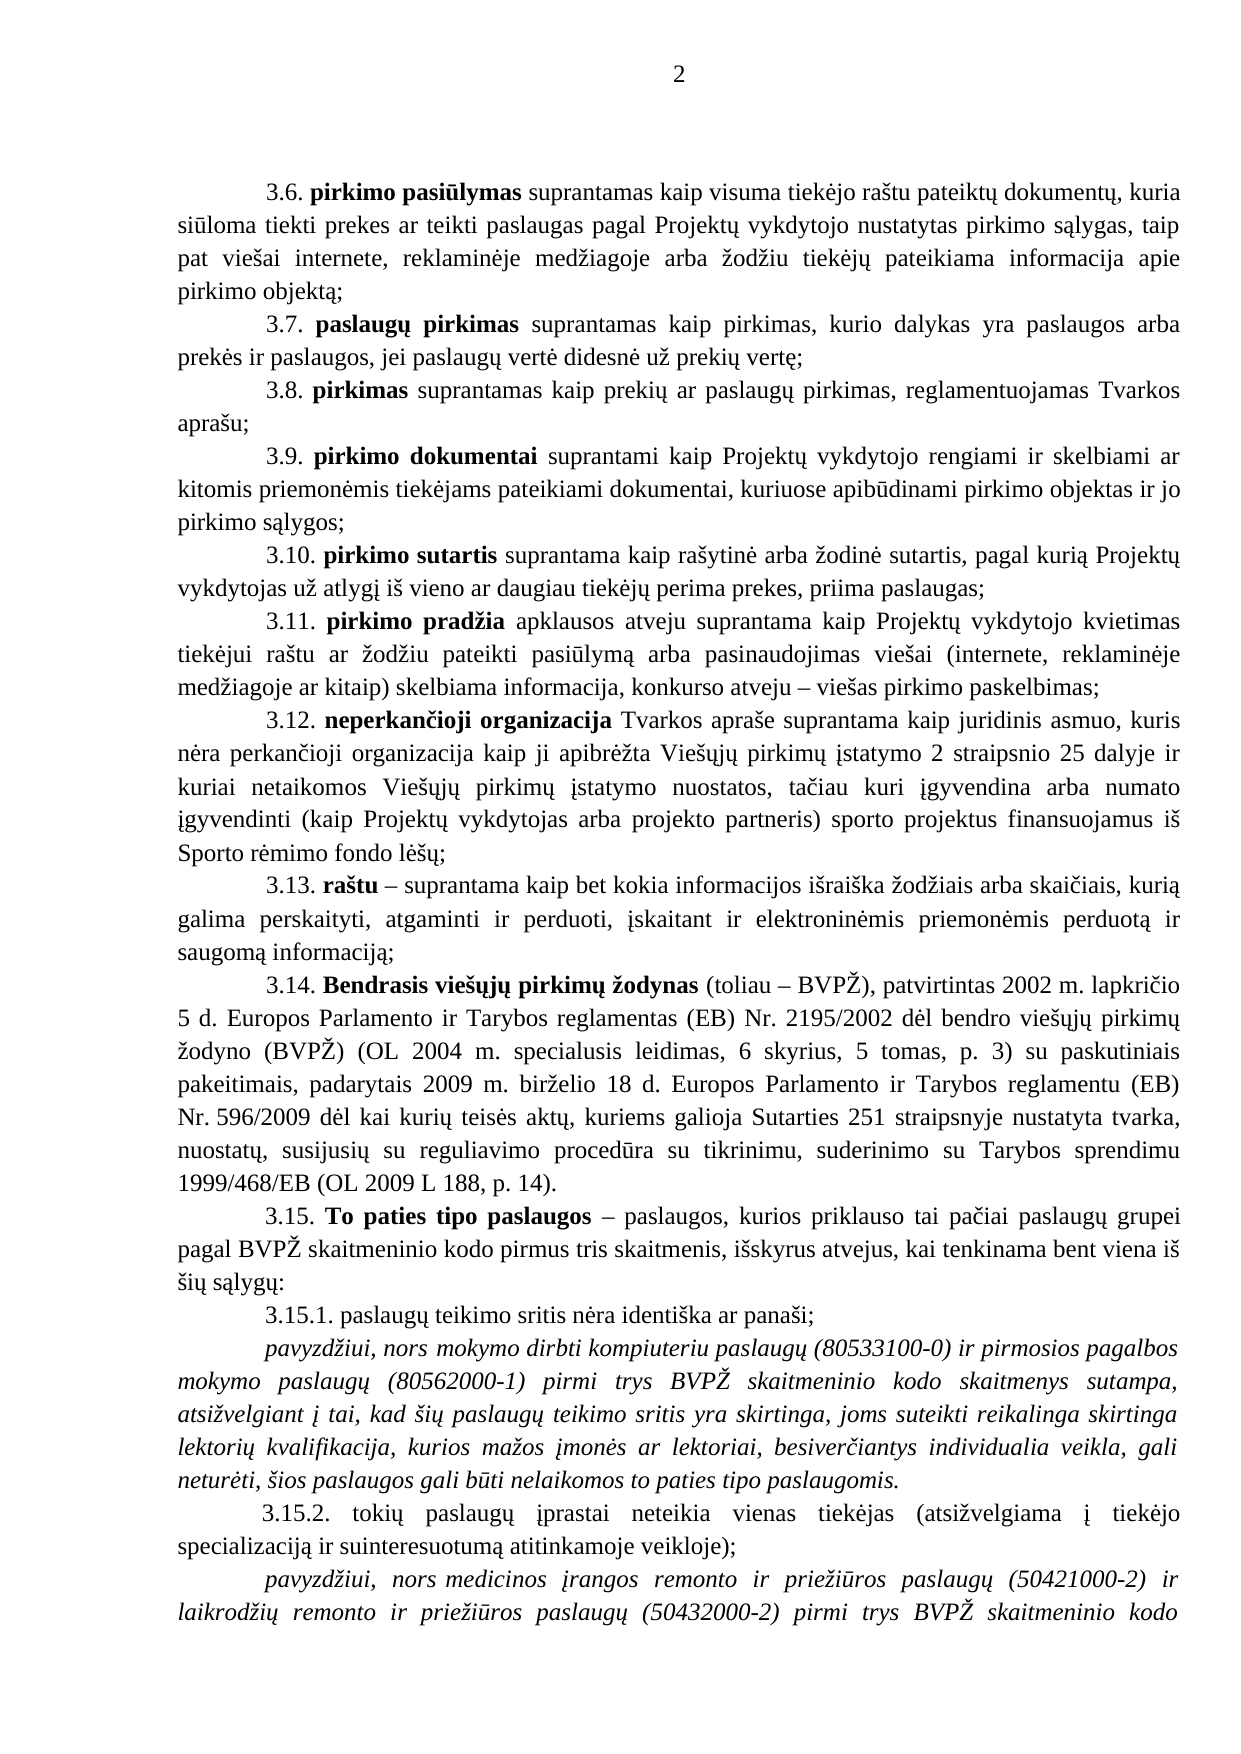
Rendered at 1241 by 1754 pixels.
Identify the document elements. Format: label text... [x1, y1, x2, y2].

text 3.13. raštu – suprantama kaip bet kokia informacijos išraiška žodžiais arba skaičiais, kurią galima perskaityti, atgaminti ir perduoti, įskaitant ir elektroninėmis priemonėmis perduotą ir saugomą informaciją; [177, 871, 1181, 965]
text 3.8. pirkimas suprantamas kaip prekių ar paslaugų pirkimas, reglamentuojamas Tvarkos aprašu; [177, 375, 1181, 437]
text 3.6. pirkimo pasiūlymas suprantamas kaip visuma tiekėjo raštu pateiktų dokumentų, kuria siūloma tiekti prekes ar teikti paslaugas pagal Projektų vykdytojo nustatytas pirkimo sąlygas, taip pat viešai internete, reklaminėje medžiagoje arba žodžiu tiekėjų pateikiama informacija apie pirkimo objektą; [177, 177, 1181, 305]
text 3.15.2. tokių paslaugų įprastai neteikia vienas tiekėjas (atsižvelgiama į tiekėjo specializaciją ir suinteresuotumą atitinkamoje veikloje); [177, 1498, 1181, 1560]
text 3.15. To paties tipo paslaugos – paslaugos, kurios priklauso tai pačiai paslaugų grupei pagal BVPŽ skaitmeninio kodo pirmus tris skaitmenis, išskyrus atvejus, kai tenkinama bent viena iš šių sąlygų: [177, 1201, 1181, 1296]
text 3.11. pirkimo pradžia apklausos atveju suprantama kaip Projektų vykdytojo kvietimas tiekėjui raštu ar žodžiu pateikti pasiūlymą arba pasinaudojimas viešai (internete, reklaminėje medžiagoje ar kitaip) skelbiama informacija, konkurso atveju – viešas pirkimo paskelbimas; [177, 606, 1181, 701]
text 3.7. paslaugų pirkimas suprantamas kaip pirkimas, kurio dalykas yra paslaugos arba prekės ir paslaugos, jei paslaugų vertė didesnė už prekių vertę; [177, 309, 1181, 371]
text 3.9. pirkimo dokumentai suprantami kaip Projektų vykdytojo rengiami ir skelbiami ar kitomis priemonėmis tiekėjams pateikiami dokumentai, kuriuose apibūdinami pirkimo objektas ir jo pirkimo sąlygos; [177, 441, 1181, 536]
text pavyzdžiui, nors mokymo dirbti kompiuteriu paslaugų (80533100-0) ir pirmosios pagalbos mokymo paslaugų (80562000-1) pirmi trys BVPŽ skaitmeninio kodo skaitmenys sutampa, atsižvelgiant į tai, kad šių paslaugų teikimo sritis yra skirtinga, joms suteikti reikalinga skirtinga lektorių kvalifikacija, kurios mažos įmonės ar lektoriai, besiverčiantys individualia veikla, gali neturėti, šios paslaugos gali būti nelaikomos to paties tipo paslaugomis. [177, 1333, 1181, 1494]
text 3.14. Bendrasis viešųjų pirkimų žodynas (toliau – BVPŽ), patvirtintas 2002 m. lapkričio 5 d. Europos Parlamento ir Tarybos reglamentas (EB) Nr. 2195/2002 dėl bendro viešųjų pirkimų žodyno (BVPŽ) (OL 2004 m. specialusis leidimas, 6 skyrius, 5 tomas, p. 3) su paskutiniais pakeitimais, padarytais 2009 m. birželio 18 d. Europos Parlamento ir Tarybos reglamentu (EB) Nr. 596/2009 dėl kai kurių teisės aktų, kuriems galioja Sutarties 251 straipsnyje nustatyta tvarka, nuostatų, susijusių su reguliavimo procedūra su tikrinimu, suderinimo su Tarybos sprendimu 1999/468/EB (OL 2009 L 188, p. 14). [177, 970, 1181, 1197]
text pavyzdžiui, nors medicinos įrangos remonto ir priežiūros paslaugų (50421000-2) ir laikrodžių remonto ir priežiūros paslaugų (50432000-2) pirmi trys BVPŽ skaitmeninio kodo [177, 1564, 1181, 1626]
text 3.10. pirkimo sutartis suprantama kaip rašytinė arba žodinė sutartis, pagal kurią Projektų vykdytojas už atlygį iš vieno ar daugiau tiekėjų perima prekes, priima paslaugas; [177, 540, 1181, 602]
text 3.15.1. paslaugų teikimo sritis nėra identiška ar panaši; [177, 1300, 1181, 1329]
text 3.12. neperkančioji organizacija Tvarkos apraše suprantama kaip juridinis asmuo, kuris nėra perkančioji organizacija kaip ji apibrėžta Viešųjų pirkimų įstatymo 2 straipsnio 25 dalyje ir kuriai netaikomos Viešųjų pirkimų įstatymo nuostatos, tačiau kuri įgyvendina arba numato įgyvendinti (kaip Projektų vykdytojas arba projekto partneris) sporto projektus finansuojamus iš Sporto rėmimo fondo lėšų; [177, 706, 1181, 866]
